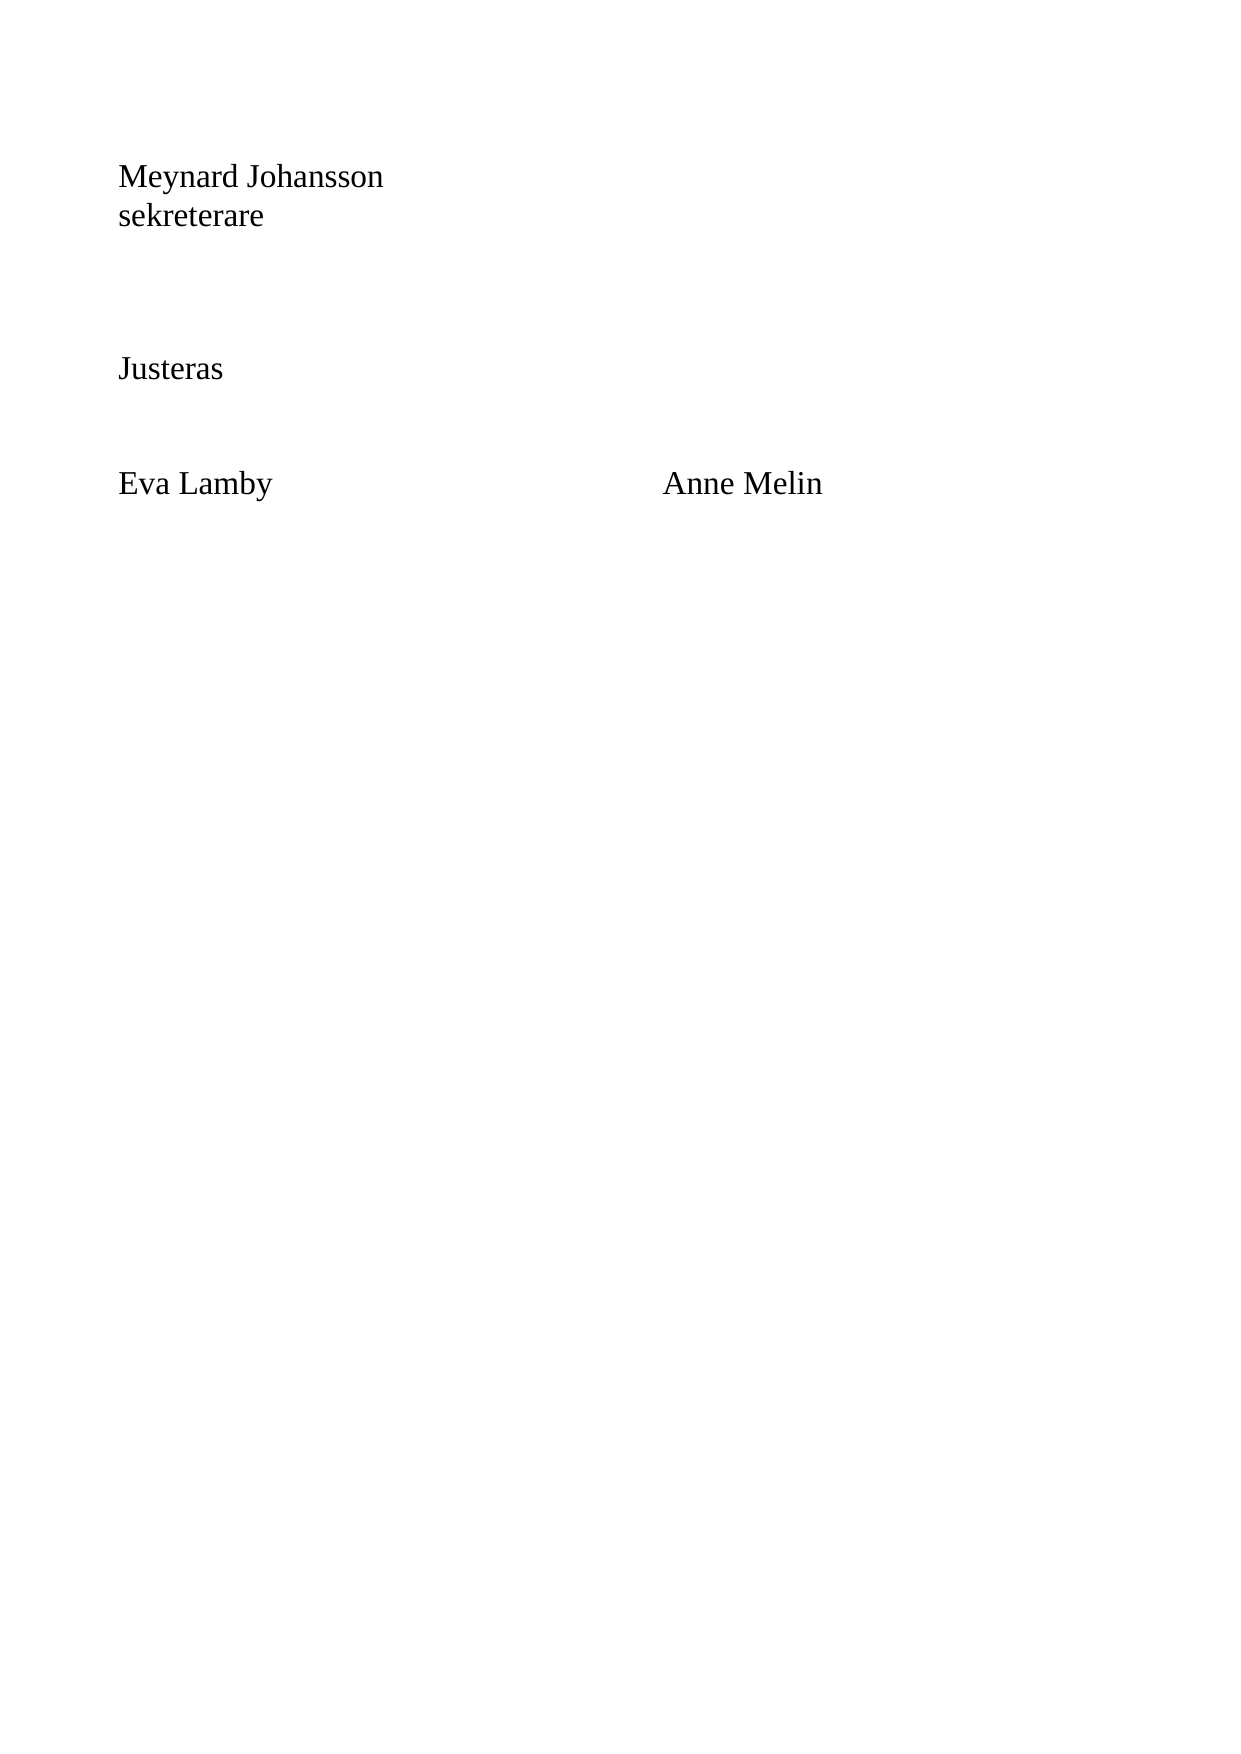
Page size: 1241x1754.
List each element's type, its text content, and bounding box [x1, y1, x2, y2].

text Eva Lamby Anne Melin [118, 463, 1122, 501]
text Meynard Johansson [118, 156, 1122, 195]
text sekreterare [118, 195, 1122, 233]
text Justeras [118, 348, 1122, 386]
